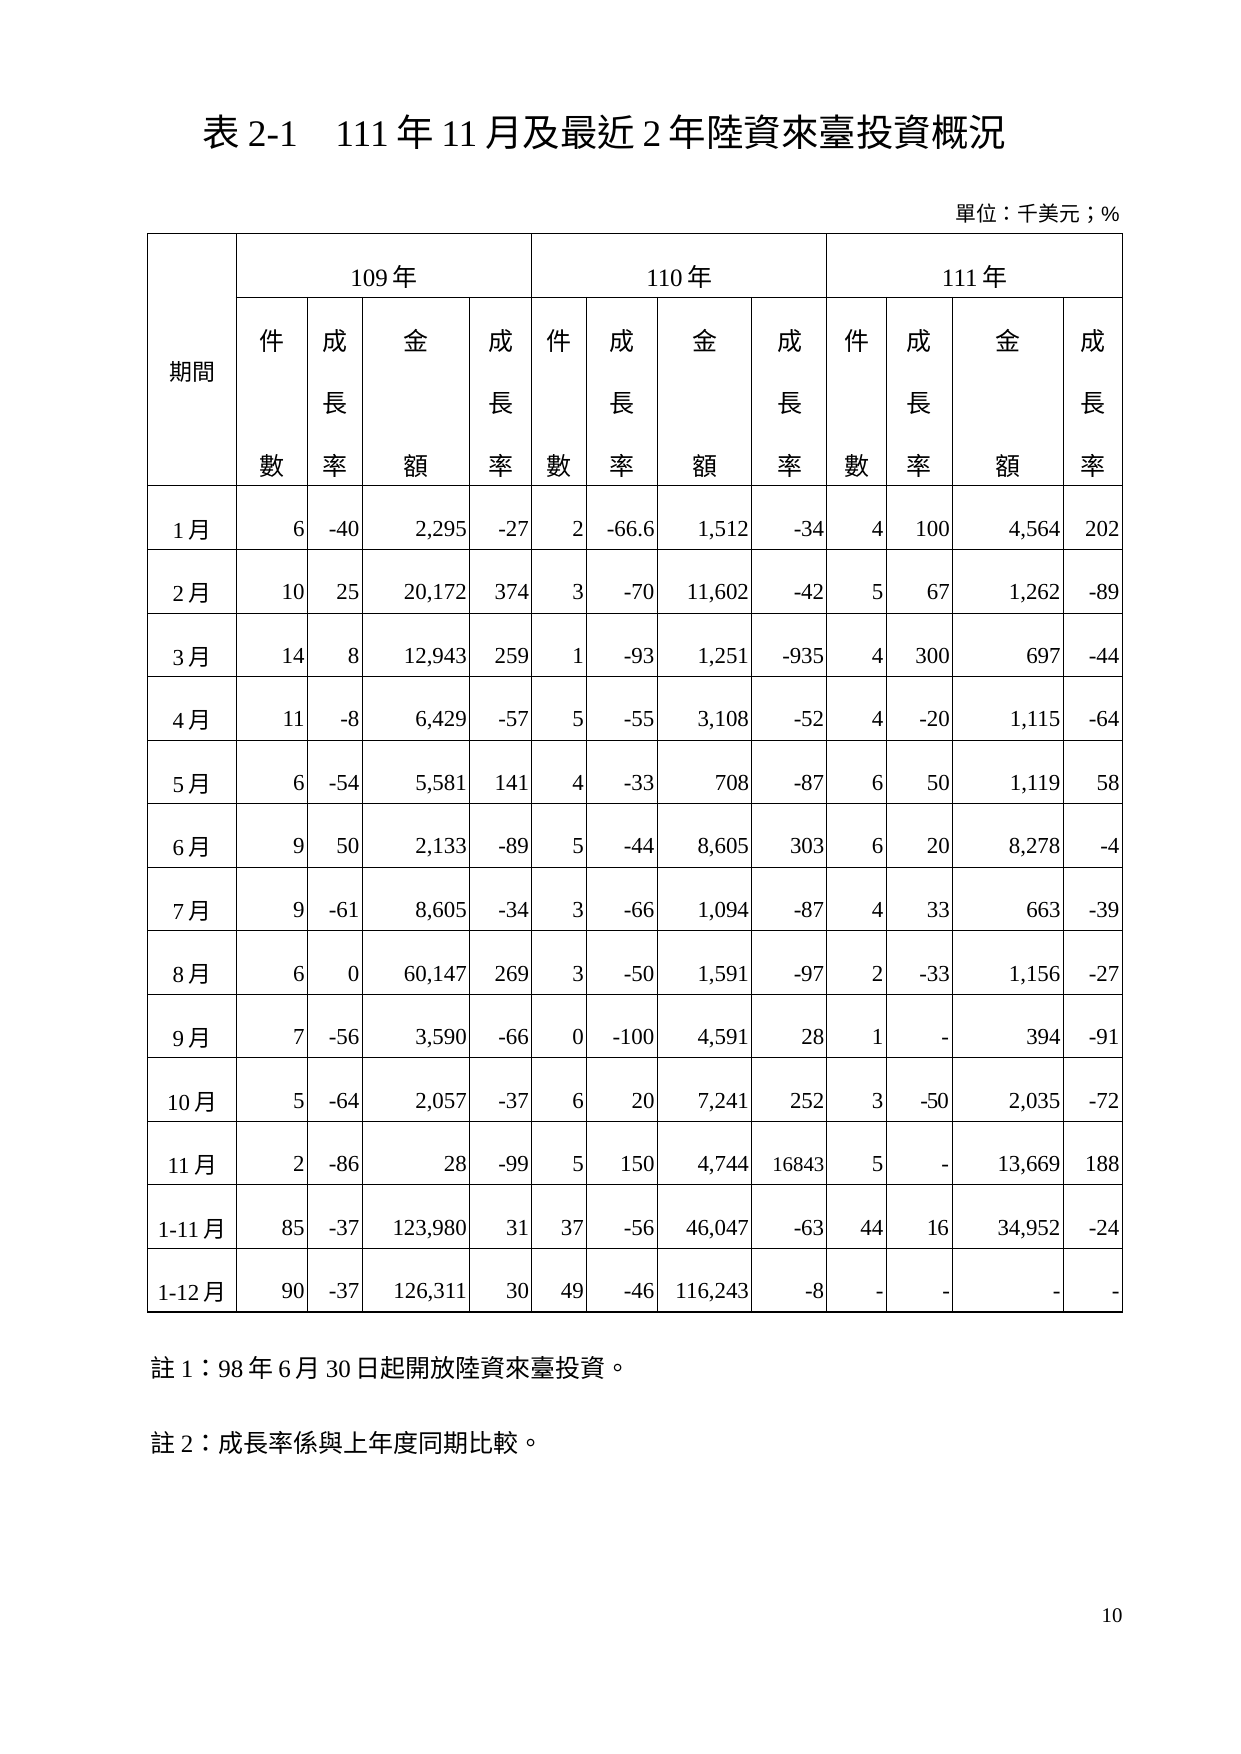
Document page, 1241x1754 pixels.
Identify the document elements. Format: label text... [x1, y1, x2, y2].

table_cell -8 [752, 1249, 826, 1311]
table_cell 100 [887, 486, 952, 549]
table_cell -42 [752, 550, 826, 612]
table_cell -34 [752, 486, 826, 549]
table_cell 2 [827, 931, 886, 994]
table_cell -37 [308, 1185, 362, 1248]
table_header [148, 171, 510, 233]
table_cell 303 [752, 804, 826, 867]
table_cell 269 [470, 931, 531, 994]
table_cell 12,943 [363, 614, 469, 676]
table_cell 1-12月 [148, 1249, 236, 1311]
table_cell 成 長 率 [470, 298, 531, 485]
table_cell 1,262 [953, 550, 1063, 612]
table_cell 46,047 [658, 1185, 751, 1248]
table_cell -27 [1064, 931, 1122, 994]
table_cell 50 [308, 804, 362, 867]
table_cell 1月 [148, 486, 236, 549]
table_cell 3,108 [658, 677, 751, 739]
table_cell 2月 [148, 550, 236, 612]
table_cell 1,156 [953, 931, 1063, 994]
table_cell -89 [1064, 550, 1122, 612]
table_cell 202 [1064, 486, 1122, 549]
table_cell 50 [887, 741, 952, 803]
table_cell -87 [752, 741, 826, 803]
table_cell 成 長 率 [752, 298, 826, 485]
table_cell 4,744 [658, 1122, 751, 1184]
table_cell -24 [1064, 1185, 1122, 1248]
table_cell -97 [752, 931, 826, 994]
table_cell 10 [237, 550, 307, 612]
table_cell 5 [532, 804, 586, 867]
table_cell 85 [237, 1185, 307, 1248]
text 表2-1 111年11月及最近2年陸資來臺投資概況 [152, 89, 1122, 151]
table_cell 33 [887, 868, 952, 930]
table_cell - [887, 1122, 952, 1184]
table_cell 300 [887, 614, 952, 676]
table_cell 金 額 [953, 298, 1063, 485]
table_cell 6 [827, 741, 886, 803]
table_cell 6 [237, 931, 307, 994]
table_cell -63 [752, 1185, 826, 1248]
table_cell -39 [1064, 868, 1122, 930]
table_cell 3,590 [363, 995, 469, 1057]
table_cell -8 [308, 677, 362, 739]
table_cell 90 [237, 1249, 307, 1311]
table_cell 金 額 [658, 298, 751, 485]
table_cell -56 [308, 995, 362, 1057]
table_cell 123,980 [363, 1185, 469, 1248]
table_cell 期間 [148, 234, 236, 485]
table_cell -57 [470, 677, 531, 739]
table_cell 11,602 [658, 550, 751, 612]
table_cell -87 [752, 868, 826, 930]
table_cell 1,115 [953, 677, 1063, 739]
table_cell 116,243 [658, 1249, 751, 1311]
table_cell 4,591 [658, 995, 751, 1057]
table_cell 697 [953, 614, 1063, 676]
table_cell -44 [1064, 614, 1122, 676]
table_cell -70 [587, 550, 657, 612]
table_cell 2,057 [363, 1058, 469, 1121]
table_cell 30 [470, 1249, 531, 1311]
table_cell -4 [1064, 804, 1122, 867]
table_cell 註1：98年6月30日起開放陸資來臺投資。 註2：成長率係與上年度同期比較。 [148, 1313, 1122, 1537]
table_cell -52 [752, 677, 826, 739]
table_cell 8,605 [363, 868, 469, 930]
table_cell 6 [237, 741, 307, 803]
table_cell 7,241 [658, 1058, 751, 1121]
table_cell 成 長 率 [887, 298, 952, 485]
table_cell 11月 [148, 1122, 236, 1184]
table_cell 13,669 [953, 1122, 1063, 1184]
table_cell 28 [752, 995, 826, 1057]
table_cell -99 [470, 1122, 531, 1184]
table_cell -46 [587, 1249, 657, 1311]
table_cell 件 數 [237, 298, 307, 485]
table_cell 5月 [148, 741, 236, 803]
table_cell 9 [237, 804, 307, 867]
table_cell 126,311 [363, 1249, 469, 1311]
table_cell 5 [532, 1122, 586, 1184]
table_cell -34 [470, 868, 531, 930]
table_cell 8月 [148, 931, 236, 994]
table_cell 件 數 [827, 298, 886, 485]
table_cell 7 [237, 995, 307, 1057]
table_cell -61 [308, 868, 362, 930]
table_cell 5 [827, 550, 886, 612]
table_cell 1,094 [658, 868, 751, 930]
table_cell 1 [827, 995, 886, 1057]
table_cell 4 [827, 486, 886, 549]
table_cell 6 [827, 804, 886, 867]
table_cell 2,295 [363, 486, 469, 549]
table_cell 2 [532, 486, 586, 549]
table_cell 1,251 [658, 614, 751, 676]
table_cell -56 [587, 1185, 657, 1248]
table_cell 4 [827, 614, 886, 676]
table_cell -37 [308, 1249, 362, 1311]
table_cell 49 [532, 1249, 586, 1311]
table_cell 20 [887, 804, 952, 867]
table_cell 25 [308, 550, 362, 612]
table_cell -20 [887, 677, 952, 739]
table_cell 6,429 [363, 677, 469, 739]
table_cell -72 [1064, 1058, 1122, 1121]
table_cell 67 [887, 550, 952, 612]
table_cell -54 [308, 741, 362, 803]
table_cell 6 [532, 1058, 586, 1121]
table_cell 8,278 [953, 804, 1063, 867]
table_cell 8 [308, 614, 362, 676]
table_cell -64 [308, 1058, 362, 1121]
table_header [510, 171, 800, 233]
table_cell 3 [827, 1058, 886, 1121]
table_cell 259 [470, 614, 531, 676]
table_cell -66.6 [587, 486, 657, 549]
table_cell 1,119 [953, 741, 1063, 803]
table_cell 58 [1064, 741, 1122, 803]
table_cell 20,172 [363, 550, 469, 612]
table_cell 1-11月 [148, 1185, 236, 1248]
table_cell -91 [1064, 995, 1122, 1057]
table_cell 6 [237, 486, 307, 549]
table_cell 4 [827, 677, 886, 739]
table_cell 9月 [148, 995, 236, 1057]
table_cell -50 [887, 1058, 952, 1121]
table_cell -935 [752, 614, 826, 676]
table_cell 成 長 率 [308, 298, 362, 485]
table_cell 1,512 [658, 486, 751, 549]
table_cell -100 [587, 995, 657, 1057]
table_cell 9 [237, 868, 307, 930]
table_cell 16843 [752, 1122, 826, 1184]
table_cell 110年 [532, 234, 826, 297]
table_cell 3月 [148, 614, 236, 676]
table_header 單位：千美元；% [800, 171, 1122, 233]
table_cell 109年 [237, 234, 531, 297]
table_cell 16 [887, 1185, 952, 1248]
table_cell 141 [470, 741, 531, 803]
table_cell 3 [532, 931, 586, 994]
table_cell - [827, 1249, 886, 1311]
table_cell 20 [587, 1058, 657, 1121]
table_cell -50 [587, 931, 657, 994]
table_cell 2,035 [953, 1058, 1063, 1121]
table_cell 0 [532, 995, 586, 1057]
table_cell 4 [532, 741, 586, 803]
table_cell 14 [237, 614, 307, 676]
table_cell -93 [587, 614, 657, 676]
table_cell - [953, 1249, 1063, 1311]
table_cell -33 [887, 931, 952, 994]
table_cell 188 [1064, 1122, 1122, 1184]
table_cell 1,591 [658, 931, 751, 994]
table_cell 0 [308, 931, 362, 994]
table_cell 2 [237, 1122, 307, 1184]
table_cell 8,605 [658, 804, 751, 867]
table_cell -66 [587, 868, 657, 930]
table_cell -37 [470, 1058, 531, 1121]
table_cell 金 額 [363, 298, 469, 485]
table_cell -64 [1064, 677, 1122, 739]
table_cell 374 [470, 550, 531, 612]
table_cell 2,133 [363, 804, 469, 867]
table_cell 37 [532, 1185, 586, 1248]
table_cell 3 [532, 868, 586, 930]
table_cell 60,147 [363, 931, 469, 994]
table_cell 5,581 [363, 741, 469, 803]
table_cell 7月 [148, 868, 236, 930]
table_cell 31 [470, 1185, 531, 1248]
table_cell 28 [363, 1122, 469, 1184]
table_cell 394 [953, 995, 1063, 1057]
table_cell 4,564 [953, 486, 1063, 549]
table_cell 3 [532, 550, 586, 612]
table_cell -55 [587, 677, 657, 739]
table_cell - [1064, 1249, 1122, 1311]
table_cell 4月 [148, 677, 236, 739]
table_cell 成 長 率 [587, 298, 657, 485]
table_cell 708 [658, 741, 751, 803]
table_cell -66 [470, 995, 531, 1057]
table_cell -89 [470, 804, 531, 867]
table_cell 11 [237, 677, 307, 739]
table_cell 663 [953, 868, 1063, 930]
table_cell -33 [587, 741, 657, 803]
table_cell 10月 [148, 1058, 236, 1121]
table_cell 6月 [148, 804, 236, 867]
table_cell -86 [308, 1122, 362, 1184]
table_cell - [887, 995, 952, 1057]
table_cell - [887, 1249, 952, 1311]
table_cell -44 [587, 804, 657, 867]
table_cell 111年 [827, 234, 1122, 297]
table_cell 34,952 [953, 1185, 1063, 1248]
table_cell 5 [237, 1058, 307, 1121]
table_cell 252 [752, 1058, 826, 1121]
table_cell 5 [532, 677, 586, 739]
table_cell 44 [827, 1185, 886, 1248]
table_cell 1 [532, 614, 586, 676]
table_cell 150 [587, 1122, 657, 1184]
table_cell 件 數 [532, 298, 586, 485]
table_cell -40 [308, 486, 362, 549]
table_cell 5 [827, 1122, 886, 1184]
table_cell 成 長 率 [1064, 298, 1122, 485]
table_cell -27 [470, 486, 531, 549]
table_cell 4 [827, 868, 886, 930]
